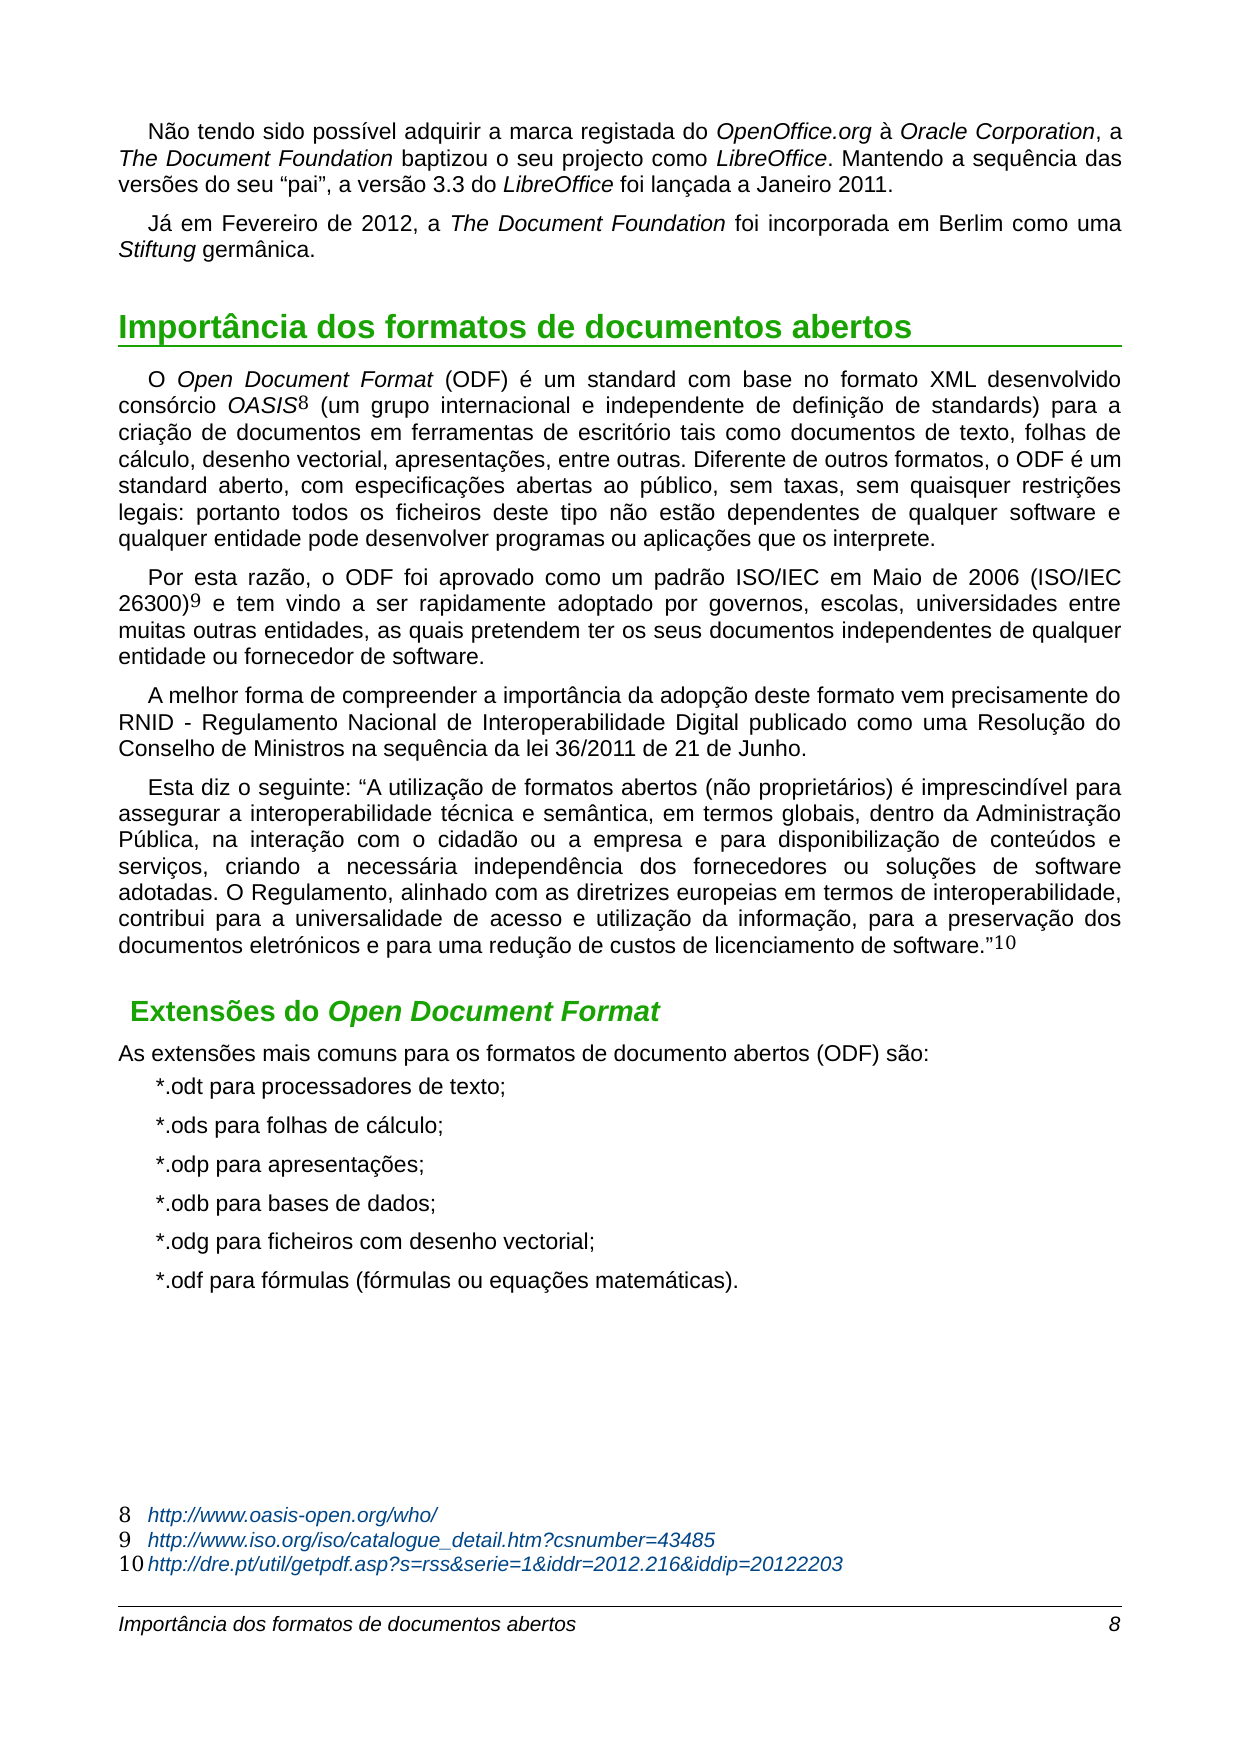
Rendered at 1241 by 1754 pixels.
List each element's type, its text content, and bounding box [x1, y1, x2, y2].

subtitle Extensões do Open Document Format [130, 994, 1122, 1028]
text *.odp para apresentações; [156, 1151, 1122, 1177]
text *.odf para fórmulas (fórmulas ou equações matemáticas). [156, 1267, 1122, 1293]
list As extensões mais comuns para os formatos de documento abertos (ODF) são: [118, 1040, 1122, 1066]
text *.odb para bases de dados; [156, 1189, 1122, 1216]
text Não tendo sido possível adquirir a marca registada do OpenOffice.org à Oracle Corporation, a The Document Foundation baptizou o seu projecto como LibreOffice. Mantendo a sequência das versões do seu “pai”, a versão 3.3 do LibreOffice foi lançada a Janeiro 2011. [118, 118, 1122, 197]
text *.odg para ficheiros com desenho vectorial; [156, 1228, 1122, 1255]
text http://dre.pt/util/getpdf.asp?s=rss&serie=1&iddr=2012.216&iddip=20122203 [118, 1552, 1122, 1576]
subtitle Importância dos formatos de documentos abertos [118, 307, 1122, 345]
text Esta diz o seguinte: “A utilização de formatos abertos (não proprietários) é imprescindível para assegurar a interoperabilidade técnica e semântica, em termos globais, dentro da Administração Pública, na interação com o cidadão ou a empresa e para disponibilização de conteúdos e serviços, criando a necessária independência dos fornecedores ou soluções de software adotadas. O Regulamento, alinhado com as diretrizes europeias em termos de interoperabilidade, contribui para a universalidade de acesso e utilização da informação, para a preservação dos documentos eletrónicos e para uma redução de custos de licenciamento de software.” [118, 774, 1122, 959]
text A melhor forma de compreender a importância da adopção deste formato vem precisamente do RNID - Regulamento Nacional de Interoperabilidade Digital publicado como uma Resolução do Conselho de Ministros na sequência da lei 36/2011 de 21 de Junho. [118, 682, 1122, 761]
text *.ods para folhas de cálculo; [156, 1112, 1122, 1138]
text O Open Document Format (ODF) é um standard com base no formato XML desenvolvido consórcio OASIS (um grupo internacional e independente de definição de standards) para a criação de documentos em ferramentas de escritório tais como documentos de texto, folhas de cálculo, desenho vectorial, apresentações, entre outras. Diferente de outros formatos, o ODF é um standard aberto, com especificações abertas ao público, sem taxas, sem quaisquer restrições legais: portanto todos os ficheiros deste tipo não estão dependentes de qualquer software e qualquer entidade pode desenvolver programas ou aplicações que os interprete. [118, 366, 1122, 551]
text http://www.iso.org/iso/catalogue_detail.htm?csnumber=43485 [118, 1527, 1122, 1552]
text Já em Fevereiro de 2012, a The Document Foundation foi incorporada em Berlim como uma Stiftung germânica. [118, 210, 1122, 262]
text http://www.oasis-open.org/who/ [118, 1503, 1122, 1527]
text Por esta razão, o ODF foi aprovado como um padrão ISO/IEC em Maio de 2006 (ISO/IEC 26300) e tem vindo a ser rapidamente adoptado por governos, escolas, universidades entre muitas outras entidades, as quais pretendem ter os seus documentos independentes de qualquer entidade ou fornecedor de software. [118, 564, 1122, 669]
text *.odt para processadores de texto; [156, 1073, 1122, 1099]
